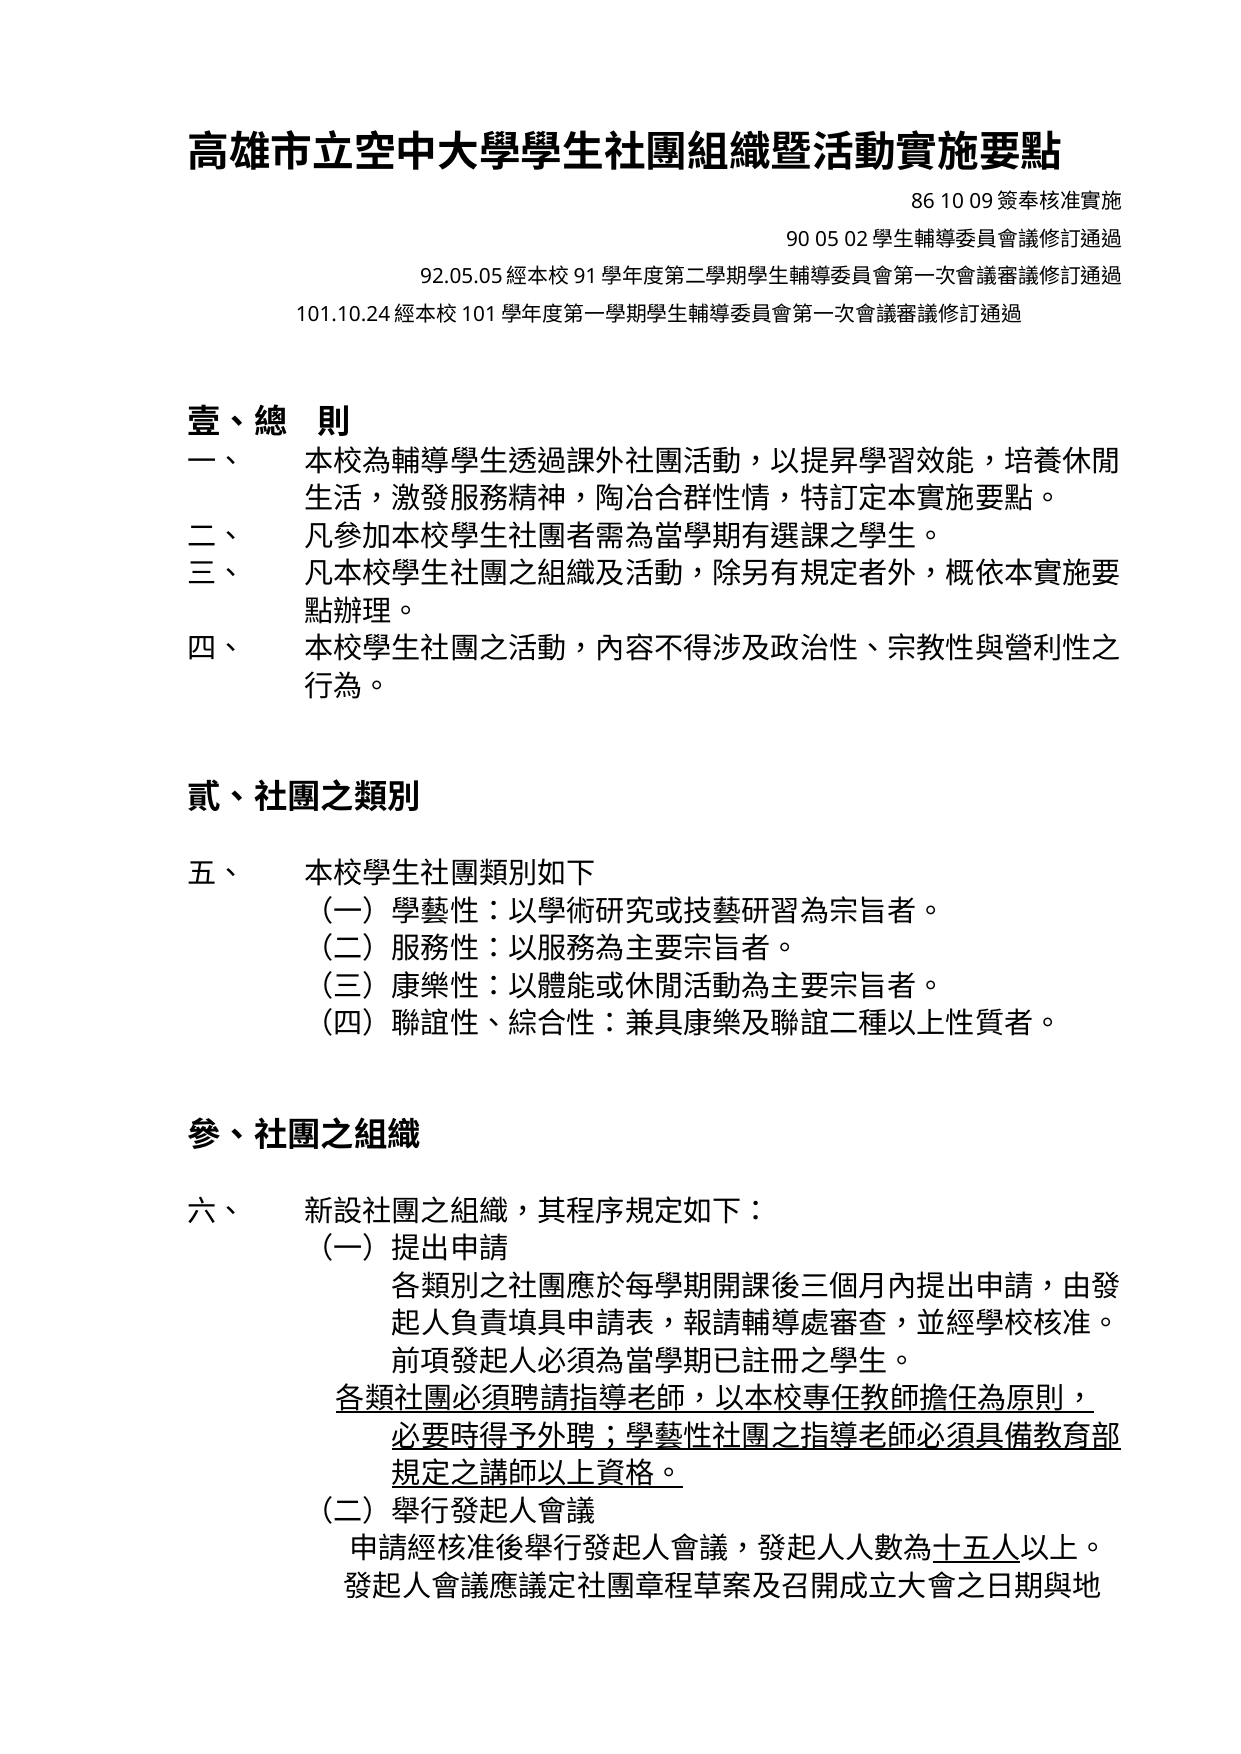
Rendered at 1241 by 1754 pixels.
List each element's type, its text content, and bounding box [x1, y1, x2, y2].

text （二）服務性：以服務為主要宗旨者。 [187, 928, 1122, 966]
text 各類社團必須聘請指導老師，以本校專任教師擔任為原則，必要時得予外聘；學藝性社團之指導老師必須具備教育部規定之講師以上資格。 [275, 1378, 1122, 1491]
text （一）提出申請 [187, 1228, 1122, 1266]
text 101.10.24經本校101學年度第一學期學生輔導委員會第一次會議審議修訂通過 [187, 291, 1122, 328]
text 一、 本校為輔導學生透過課外社團活動，以提昇學習效能，培養休閒生活，激發服務精神，陶冶合群性情，特訂定本實施要點。 [187, 441, 1122, 516]
text 92.05.05經本校91學年度第二學期學生輔導委員會第一次會議審議修訂通過 [187, 253, 1122, 291]
text 四、 本校學生社團之活動，內容不得涉及政治性、宗教性與營利性之行為。 [187, 628, 1122, 703]
text （一）學藝性：以學術研究或技藝研習為宗旨者。 [187, 891, 1122, 928]
text 86 10 09簽奉核准實施 [187, 178, 1122, 216]
text 發起人會議應議定社團章程草案及召開成立大會之日期與地 [290, 1566, 1122, 1603]
text 申請經核准後舉行發起人會議，發起人人數為十五人以上。 [187, 1528, 1122, 1566]
text 高雄市立空中大學學生社團組織暨活動實施要點 [187, 118, 1122, 178]
text 五、 本校學生社團類別如下 [187, 853, 1122, 891]
text 六、 新設社團之組織，其程序規定如下： [187, 1191, 1122, 1228]
text （三）康樂性：以體能或休閒活動為主要宗旨者。 [187, 966, 1122, 1003]
text 二、 凡參加本校學生社團者需為當學期有選課之學生。 [187, 516, 1122, 553]
text 參、社團之組織 [187, 1116, 1122, 1153]
text 三、 凡本校學生社團之組織及活動，除另有規定者外，概依本實施要點辦理。 [187, 553, 1122, 628]
text 前項發起人必須為當學期已註冊之學生。 [283, 1341, 1122, 1378]
text 各類別之社團應於每學期開課後三個月內提出申請，由發起人負責填具申請表，報請輔導處審查，並經學校核准。 [275, 1266, 1122, 1341]
text （四）聯誼性、綜合性：兼具康樂及聯誼二種以上性質者。 [187, 1003, 1122, 1041]
text 貳、社團之類別 [187, 778, 1122, 816]
text 壹、總 則 [187, 403, 1122, 441]
text （二）舉行發起人會議 [187, 1491, 1122, 1528]
text 90 05 02學生輔導委員會議修訂通過 [187, 216, 1122, 253]
